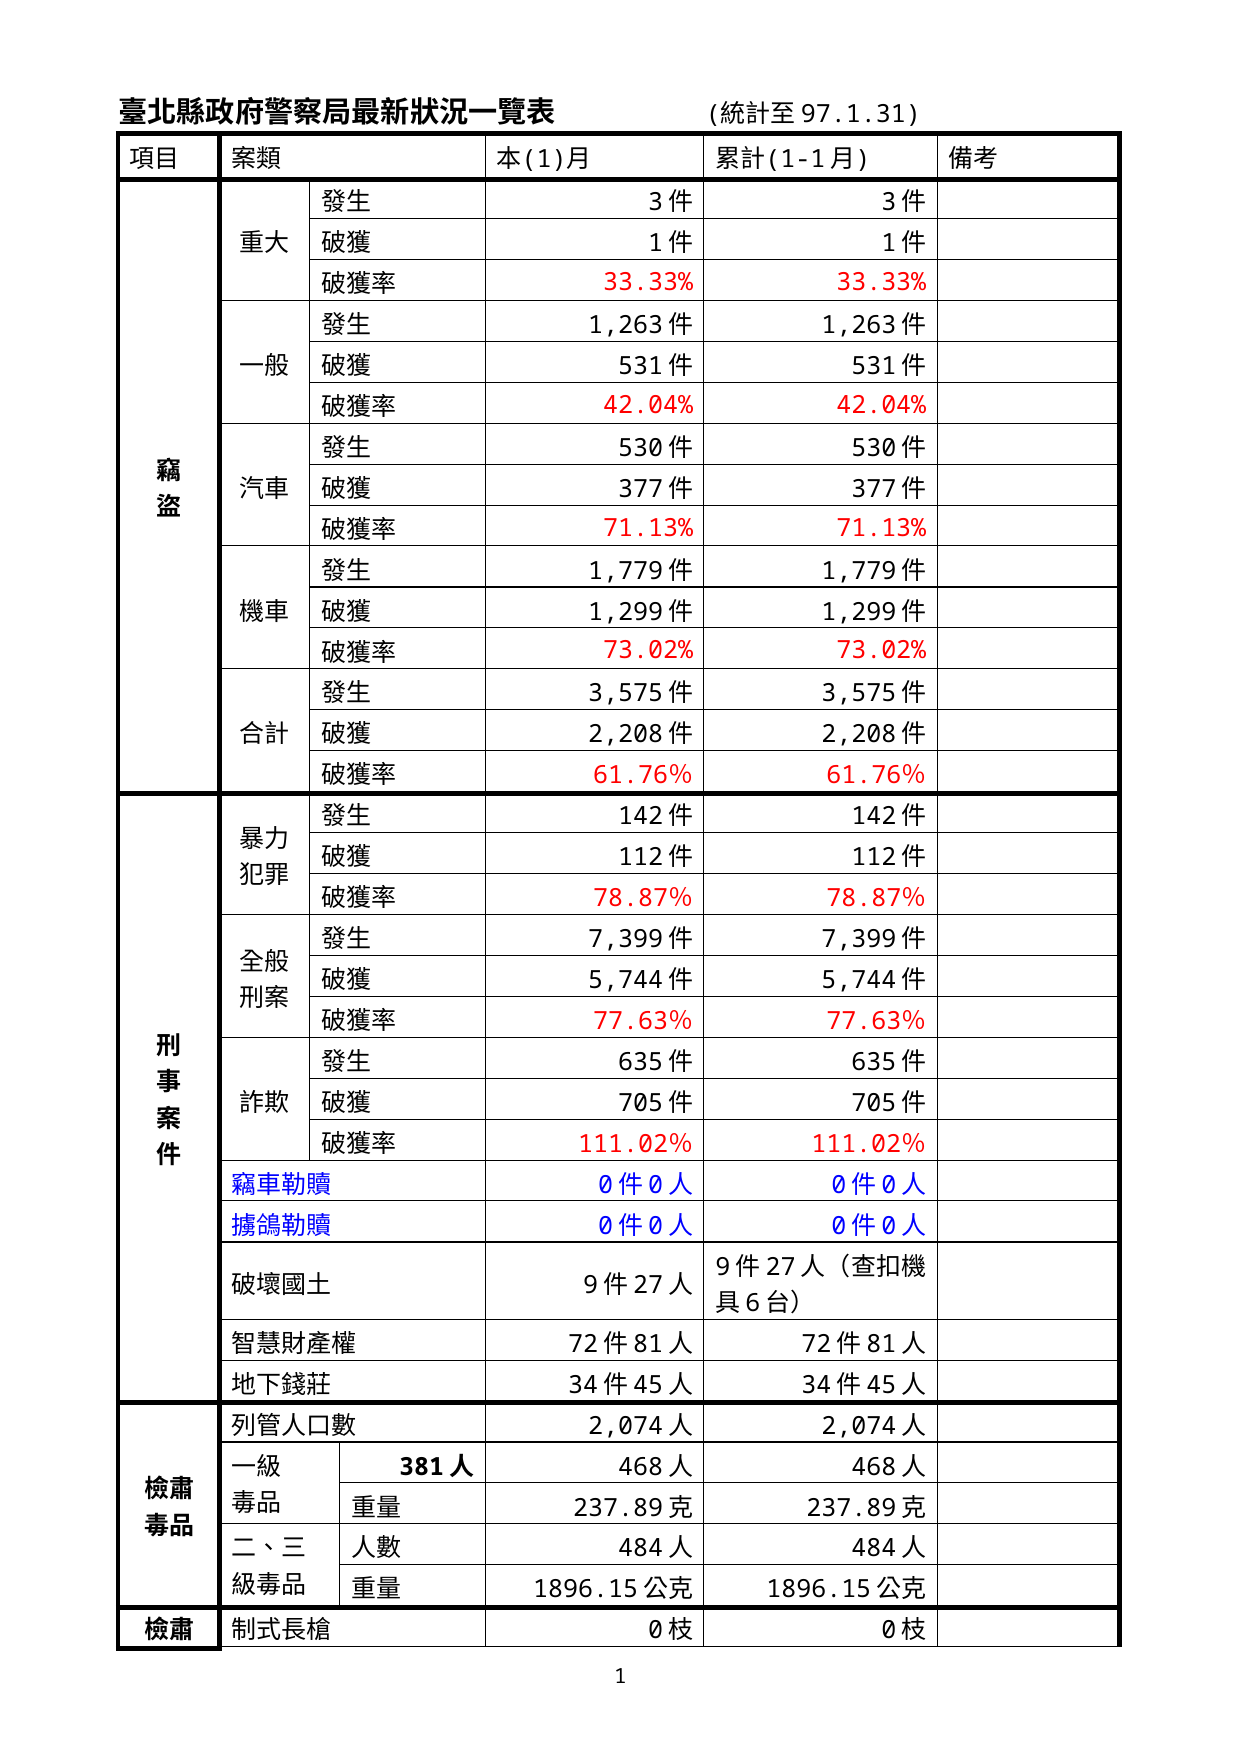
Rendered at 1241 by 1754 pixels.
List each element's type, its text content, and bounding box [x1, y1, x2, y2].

table_cell 5,744件 [704, 956, 937, 996]
table_cell 78.87％ [704, 874, 937, 914]
table_cell [938, 669, 1117, 709]
table_cell [938, 342, 1117, 382]
table_cell [938, 1120, 1117, 1159]
table_cell [938, 1524, 1117, 1564]
table_cell [938, 1483, 1117, 1523]
table_cell 1件 [704, 219, 937, 259]
table_cell 1件 [486, 219, 703, 259]
table_cell 1,263件 [704, 301, 937, 341]
table_cell 5,744件 [486, 956, 703, 996]
table_cell 破獲 [310, 342, 485, 382]
table_cell 635件 [704, 1038, 937, 1078]
table_cell 530件 [704, 424, 937, 463]
table_cell 0枝 [486, 1610, 703, 1646]
table_cell 705件 [704, 1079, 937, 1118]
table_cell 531件 [704, 342, 937, 382]
table_cell 發生 [310, 669, 485, 709]
table_cell 33.33% [486, 260, 703, 300]
table_cell 0件0人 [486, 1201, 703, 1241]
table_cell 機車 [222, 546, 309, 668]
table_cell 0件0人 [486, 1161, 703, 1200]
table_cell [938, 997, 1117, 1037]
table_cell 竊車勒贖 [222, 1161, 485, 1200]
table_cell 重量 [340, 1483, 485, 1523]
table_cell [938, 506, 1117, 545]
table_cell 77.63％ [486, 997, 703, 1037]
table_header 項目 [120, 136, 217, 177]
table_cell 112件 [486, 833, 703, 873]
table_cell 詐欺 [222, 1038, 309, 1159]
table_cell 72件81人 [704, 1320, 937, 1359]
table_header 累計(1-1月) [704, 136, 937, 177]
table_cell [938, 383, 1117, 423]
table_cell 發生 [310, 915, 485, 955]
table_cell [938, 796, 1117, 832]
table_cell 3件 [486, 182, 703, 218]
table_cell [938, 628, 1117, 668]
table_cell 73.02% [704, 628, 937, 668]
table_cell [938, 1405, 1117, 1441]
table_cell 2,074人 [704, 1405, 937, 1441]
table_cell [938, 260, 1117, 300]
table_cell 擄鴿勒贖 [222, 1201, 485, 1241]
table_cell 34件45人 [704, 1361, 937, 1400]
table_cell 破獲率 [310, 628, 485, 668]
table_cell 484人 [486, 1524, 703, 1564]
table_cell [938, 1038, 1117, 1078]
table_cell 刑 事 案 件 [120, 796, 217, 1400]
table_cell [938, 1610, 1117, 1646]
table_cell 2,208件 [704, 710, 937, 750]
table_cell 破獲 [310, 465, 485, 504]
table_cell 635件 [486, 1038, 703, 1078]
table_cell 發生 [310, 301, 485, 341]
table_cell 237.89克 [704, 1483, 937, 1523]
table_cell 73.02% [486, 628, 703, 668]
table_cell 破獲 [310, 710, 485, 750]
table_cell [938, 956, 1117, 996]
table_cell 377件 [704, 465, 937, 504]
table_cell 377件 [486, 465, 703, 504]
table_cell 破獲率 [310, 506, 485, 545]
table_cell 地下錢莊 [222, 1361, 485, 1400]
table_cell 1,299件 [486, 588, 703, 627]
table_cell 破獲率 [310, 751, 485, 791]
table_cell 71.13% [704, 506, 937, 545]
table_cell 1896.15公克 [486, 1565, 703, 1605]
table_cell 發生 [310, 182, 485, 218]
table_cell 發生 [310, 1038, 485, 1078]
table_cell 竊 盜 [120, 182, 217, 791]
table_cell [938, 1079, 1117, 1118]
table_cell 72件81人 [486, 1320, 703, 1359]
table_cell [938, 1320, 1117, 1359]
table_cell 9件27人（查扣機具6台） [704, 1243, 937, 1318]
table_cell 3件 [704, 182, 937, 218]
table_cell [938, 1565, 1117, 1605]
table_cell 7,399件 [486, 915, 703, 955]
table_cell [938, 915, 1117, 955]
table_cell 一級 毒品 [222, 1443, 339, 1523]
table_cell 1,779件 [486, 546, 703, 586]
table_cell 381人 [340, 1443, 485, 1482]
table_cell 7,399件 [704, 915, 937, 955]
table_cell [938, 546, 1117, 586]
table_cell 0枝 [704, 1610, 937, 1646]
table_cell [938, 1361, 1117, 1400]
table_cell 1896.15公克 [704, 1565, 937, 1605]
table_cell 破獲率 [310, 1120, 485, 1159]
table_cell 汽車 [222, 424, 309, 545]
table_cell [938, 1243, 1117, 1318]
table_cell 71.13% [486, 506, 703, 545]
table_cell [938, 751, 1117, 791]
table_cell 2,074人 [486, 1405, 703, 1441]
table_cell [938, 588, 1117, 627]
table_cell 33.33% [704, 260, 937, 300]
table_cell 重大 [222, 182, 309, 300]
table_cell 1,299件 [704, 588, 937, 627]
table_cell 112件 [704, 833, 937, 873]
table_cell 智慧財產權 [222, 1320, 485, 1359]
table_cell 34件45人 [486, 1361, 703, 1400]
table_cell 破獲 [310, 219, 485, 259]
table_cell 142件 [704, 796, 937, 832]
table_cell 破獲 [310, 833, 485, 873]
table_cell 發生 [310, 424, 485, 463]
table_cell 1,263件 [486, 301, 703, 341]
table_cell 61.76％ [704, 751, 937, 791]
table_cell 破獲 [310, 956, 485, 996]
table_cell 3,575件 [486, 669, 703, 709]
table_cell 破獲 [310, 1079, 485, 1118]
table_cell 二、三級毒品 [222, 1524, 339, 1605]
table_cell 705件 [486, 1079, 703, 1118]
table_cell 42.04% [486, 383, 703, 423]
table_cell 237.89克 [486, 1483, 703, 1523]
table_cell 531件 [486, 342, 703, 382]
table_cell 42.04% [704, 383, 937, 423]
table_cell 破獲率 [310, 260, 485, 300]
table_cell [938, 301, 1117, 341]
table_cell 檢肅毒品 [120, 1405, 217, 1605]
table_cell [938, 424, 1117, 463]
table_cell 重量 [340, 1565, 485, 1605]
table_cell [938, 1443, 1117, 1482]
table_cell 發生 [310, 796, 485, 832]
table_cell 破壞國土 [222, 1243, 485, 1318]
table_cell 3,575件 [704, 669, 937, 709]
table_cell 142件 [486, 796, 703, 832]
table_cell [938, 710, 1117, 750]
table_cell 77.63％ [704, 997, 937, 1037]
table_cell 111.02％ [486, 1120, 703, 1159]
table_cell 列管人口數 [222, 1405, 485, 1441]
table_cell 468人 [486, 1443, 703, 1482]
table_cell 2,208件 [486, 710, 703, 750]
table_header 備考 [938, 136, 1117, 177]
table_cell [938, 182, 1117, 218]
table_cell 9件27人 [486, 1243, 703, 1318]
table_cell 檢肅 [120, 1610, 217, 1646]
table_cell 全般刑案 [222, 915, 309, 1037]
table_cell [938, 1161, 1117, 1200]
table_cell [938, 874, 1117, 914]
table_cell [938, 465, 1117, 504]
table_cell 78.87％ [486, 874, 703, 914]
table_cell 破獲率 [310, 997, 485, 1037]
table_cell 484人 [704, 1524, 937, 1564]
table_cell 暴力犯罪 [222, 796, 309, 914]
table_cell 530件 [486, 424, 703, 463]
table_cell [938, 833, 1117, 873]
table_cell 破獲 [310, 588, 485, 627]
table_header 案類 [222, 136, 485, 177]
table_cell 61.76％ [486, 751, 703, 791]
table_cell 0件0人 [704, 1161, 937, 1200]
table_cell 人數 [340, 1524, 485, 1564]
table_cell 0件0人 [704, 1201, 937, 1241]
table_cell 合計 [222, 669, 309, 791]
table_cell 發生 [310, 546, 485, 586]
table_cell 一般 [222, 301, 309, 423]
table_cell [938, 1201, 1117, 1241]
table_cell 111.02％ [704, 1120, 937, 1159]
table_header 本(1)月 [486, 136, 703, 177]
table_cell 破獲率 [310, 874, 485, 914]
table_cell 制式長槍 [222, 1610, 485, 1646]
table_cell 1,779件 [704, 546, 937, 586]
table_cell [938, 219, 1117, 259]
table_cell 468人 [704, 1443, 937, 1482]
table_cell 破獲率 [310, 383, 485, 423]
